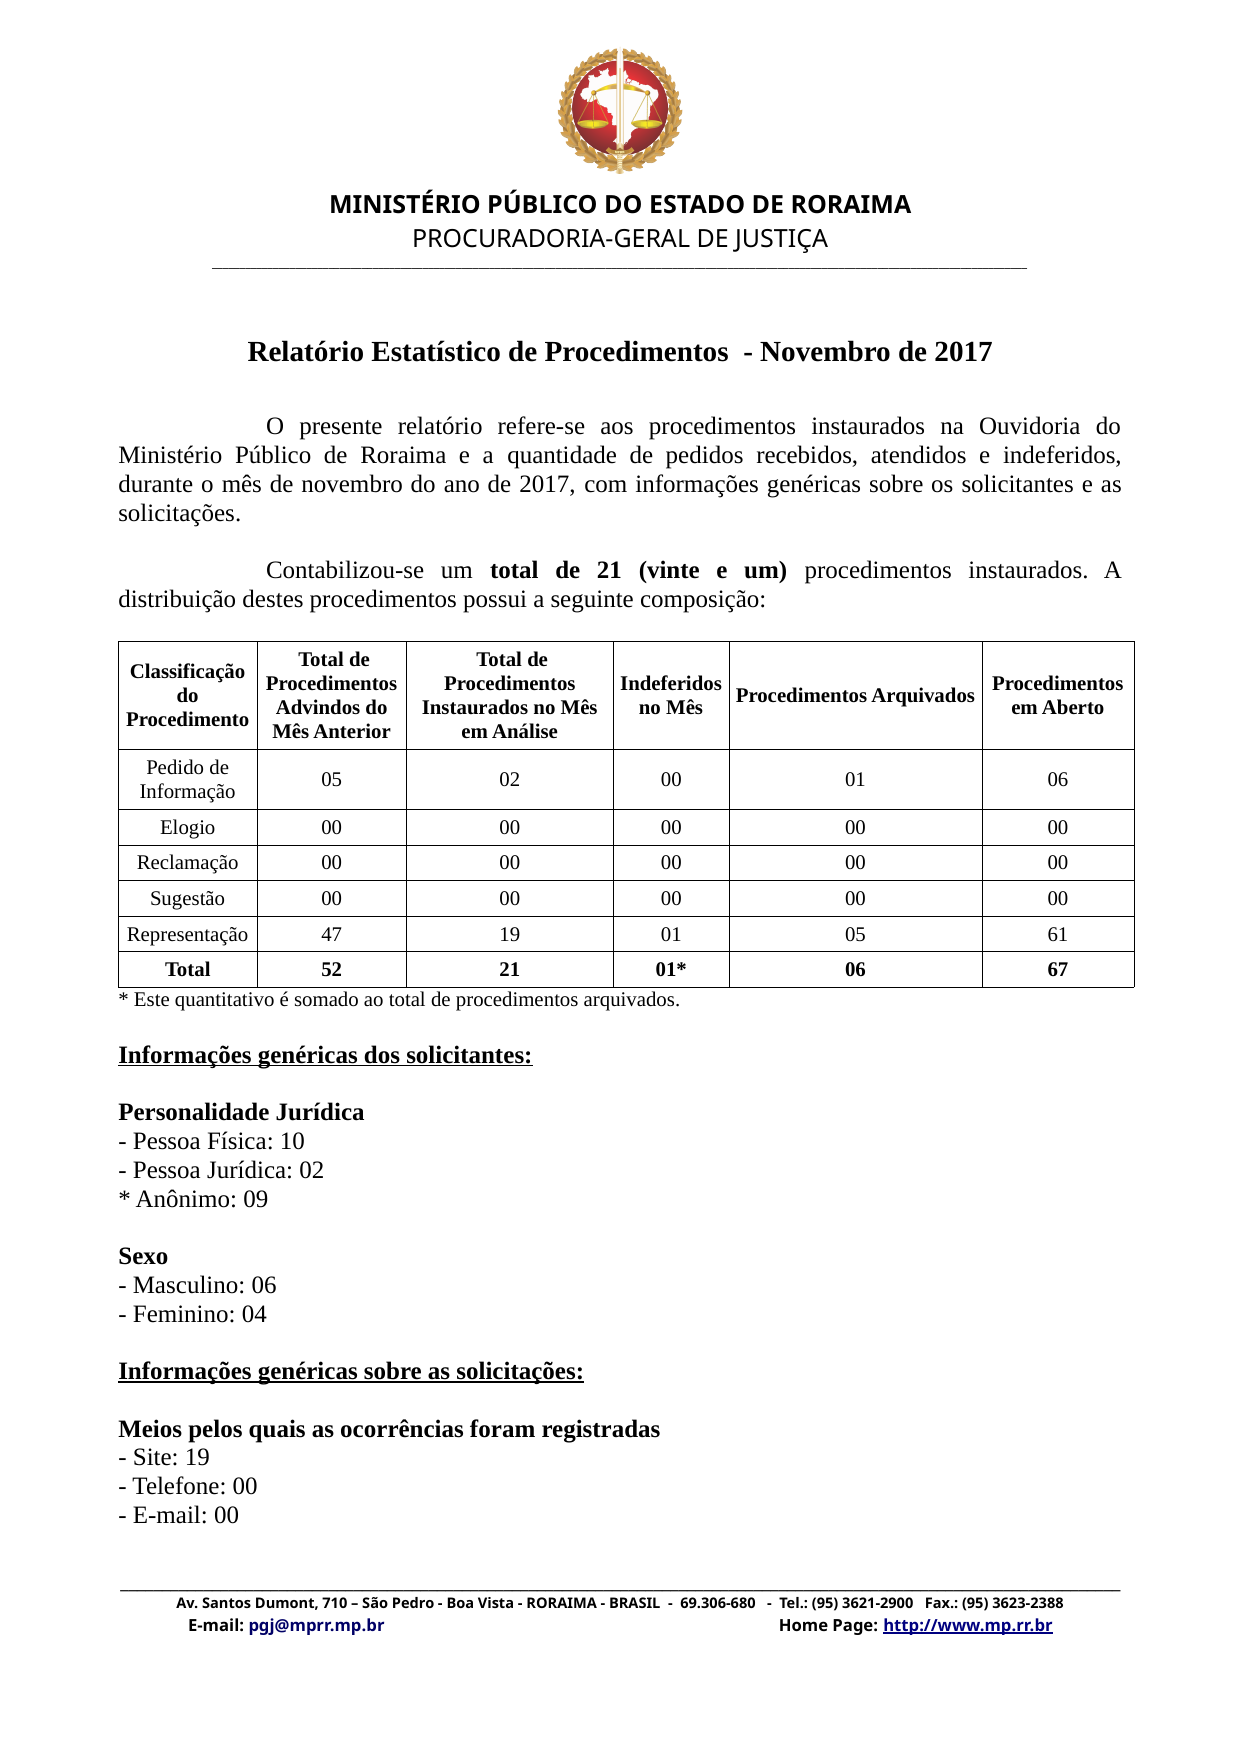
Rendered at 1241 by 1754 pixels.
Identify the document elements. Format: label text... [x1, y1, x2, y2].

text O presente relatório refere-se aos procedimentos instaurados na Ouvidoria do Ministério Público de Roraima e a quantidade de pedidos recebidos, atendidos e indeferidos, durante o mês de novembro do ano de 2017, com informações genéricas sobre os solicitantes e as solicitações. [118, 411, 1122, 526]
table_cell 00 [614, 750, 729, 809]
text - Feminino: 04 [118, 1299, 1122, 1327]
table_header Procedimentos Arquivados [730, 642, 982, 749]
table_cell 00 [983, 810, 1134, 844]
table_cell Elogio [119, 810, 257, 844]
text Informações genéricas dos solicitantes: [118, 1040, 1122, 1069]
table_cell Sugestão [119, 881, 257, 916]
picture [557, 46, 683, 174]
table_header Indeferidos no Mês [614, 642, 729, 749]
text - Masculino: 06 [118, 1270, 1122, 1299]
table_header Total de Procedimentos Advindos do Mês Anterior [258, 642, 406, 749]
text Informações genéricas sobre as solicitações: [118, 1356, 1122, 1385]
table_cell Reclamação [119, 846, 257, 880]
text - Pessoa Física: 10 [118, 1126, 1122, 1155]
text Contabilizou-se um total de 21 (vinte e um) procedimentos instaurados. A distribuição destes procedimentos possui a seguinte composição: [118, 555, 1122, 613]
table_cell 00 [614, 810, 729, 844]
table_cell Representação [119, 917, 257, 951]
table_cell 00 [407, 846, 613, 880]
text - Site: 19 [118, 1442, 1122, 1471]
table_cell 05 [730, 917, 982, 951]
table_header Total de Procedimentos Instaurados no Mês em Análise [407, 642, 613, 749]
table_cell 02 [407, 750, 613, 809]
text - E-mail: 00 [118, 1500, 1122, 1529]
table_cell 00 [614, 881, 729, 916]
text Relatório Estatístico de Procedimentos - Novembro de 2017 [118, 334, 1122, 368]
text * Anônimo: 09 [118, 1184, 1122, 1212]
table_cell 00 [614, 846, 729, 880]
table_cell 00 [730, 881, 982, 916]
table_cell 00 [730, 810, 982, 844]
text Personalidade Jurídica [118, 1097, 1122, 1126]
table_cell 01 [730, 750, 982, 809]
text Meios pelos quais as ocorrências foram registradas [118, 1414, 1122, 1442]
table_cell 00 [258, 881, 406, 916]
table_cell 21 [407, 952, 613, 987]
table_cell 06 [730, 952, 982, 987]
table_cell 01* [614, 952, 729, 987]
table_cell 47 [258, 917, 406, 951]
table_cell 00 [407, 881, 613, 916]
table_cell 00 [258, 846, 406, 880]
table_cell 06 [983, 750, 1134, 809]
table_cell 00 [258, 810, 406, 844]
table_cell 00 [983, 881, 1134, 916]
table_header Procedimentos em Aberto [983, 642, 1134, 749]
text * Este quantitativo é somado ao total de procedimentos arquivados. [118, 988, 1122, 1011]
table_header Classificação do Procedimento [119, 642, 257, 749]
table_cell 00 [983, 846, 1134, 880]
table_cell 19 [407, 917, 613, 951]
table_cell 61 [983, 917, 1134, 951]
table_cell 52 [258, 952, 406, 987]
text - Telefone: 00 [118, 1471, 1122, 1500]
table_cell Pedido de Informação [119, 750, 257, 809]
table_cell 01 [614, 917, 729, 951]
table_cell Total [119, 952, 257, 987]
table_cell 05 [258, 750, 406, 809]
text Sexo [118, 1241, 1122, 1270]
table_cell 00 [730, 846, 982, 880]
table_cell 67 [983, 952, 1134, 987]
table_cell 00 [407, 810, 613, 844]
text - Pessoa Jurídica: 02 [118, 1155, 1122, 1184]
